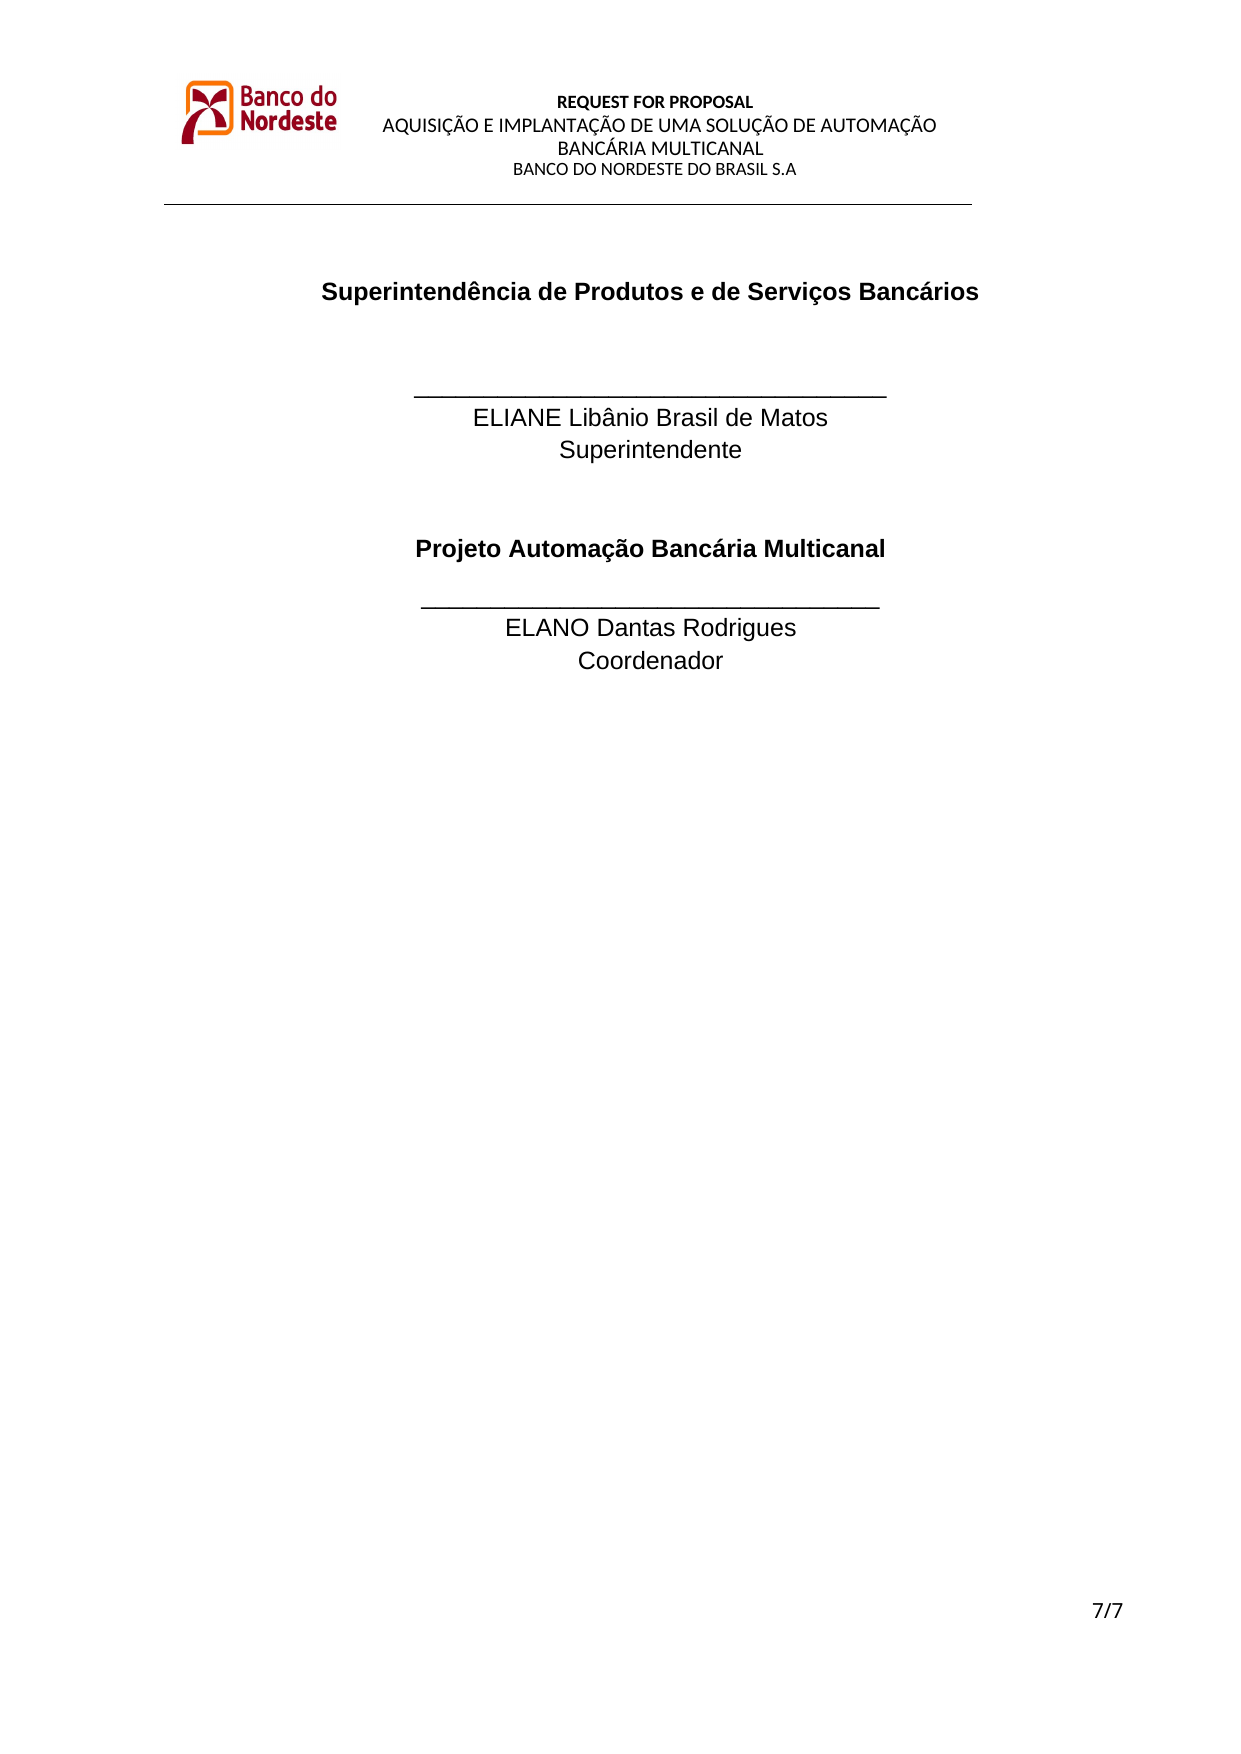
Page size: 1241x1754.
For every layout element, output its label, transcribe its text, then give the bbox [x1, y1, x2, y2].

text ELANO Dantas Rodrigues [176, 613, 1125, 642]
picture [175, 73, 341, 150]
text ELIANE Libânio Brasil de Matos [176, 403, 1125, 432]
text Superintendente [176, 436, 1125, 464]
subtitle Superintendência de Produtos e de Serviços Bancários [176, 276, 1125, 305]
text Coordenador [176, 646, 1125, 675]
subtitle Projeto Automação Bancária Multicanal [176, 534, 1125, 562]
text __________________________________ [176, 370, 1125, 399]
text _________________________________ [176, 581, 1125, 609]
